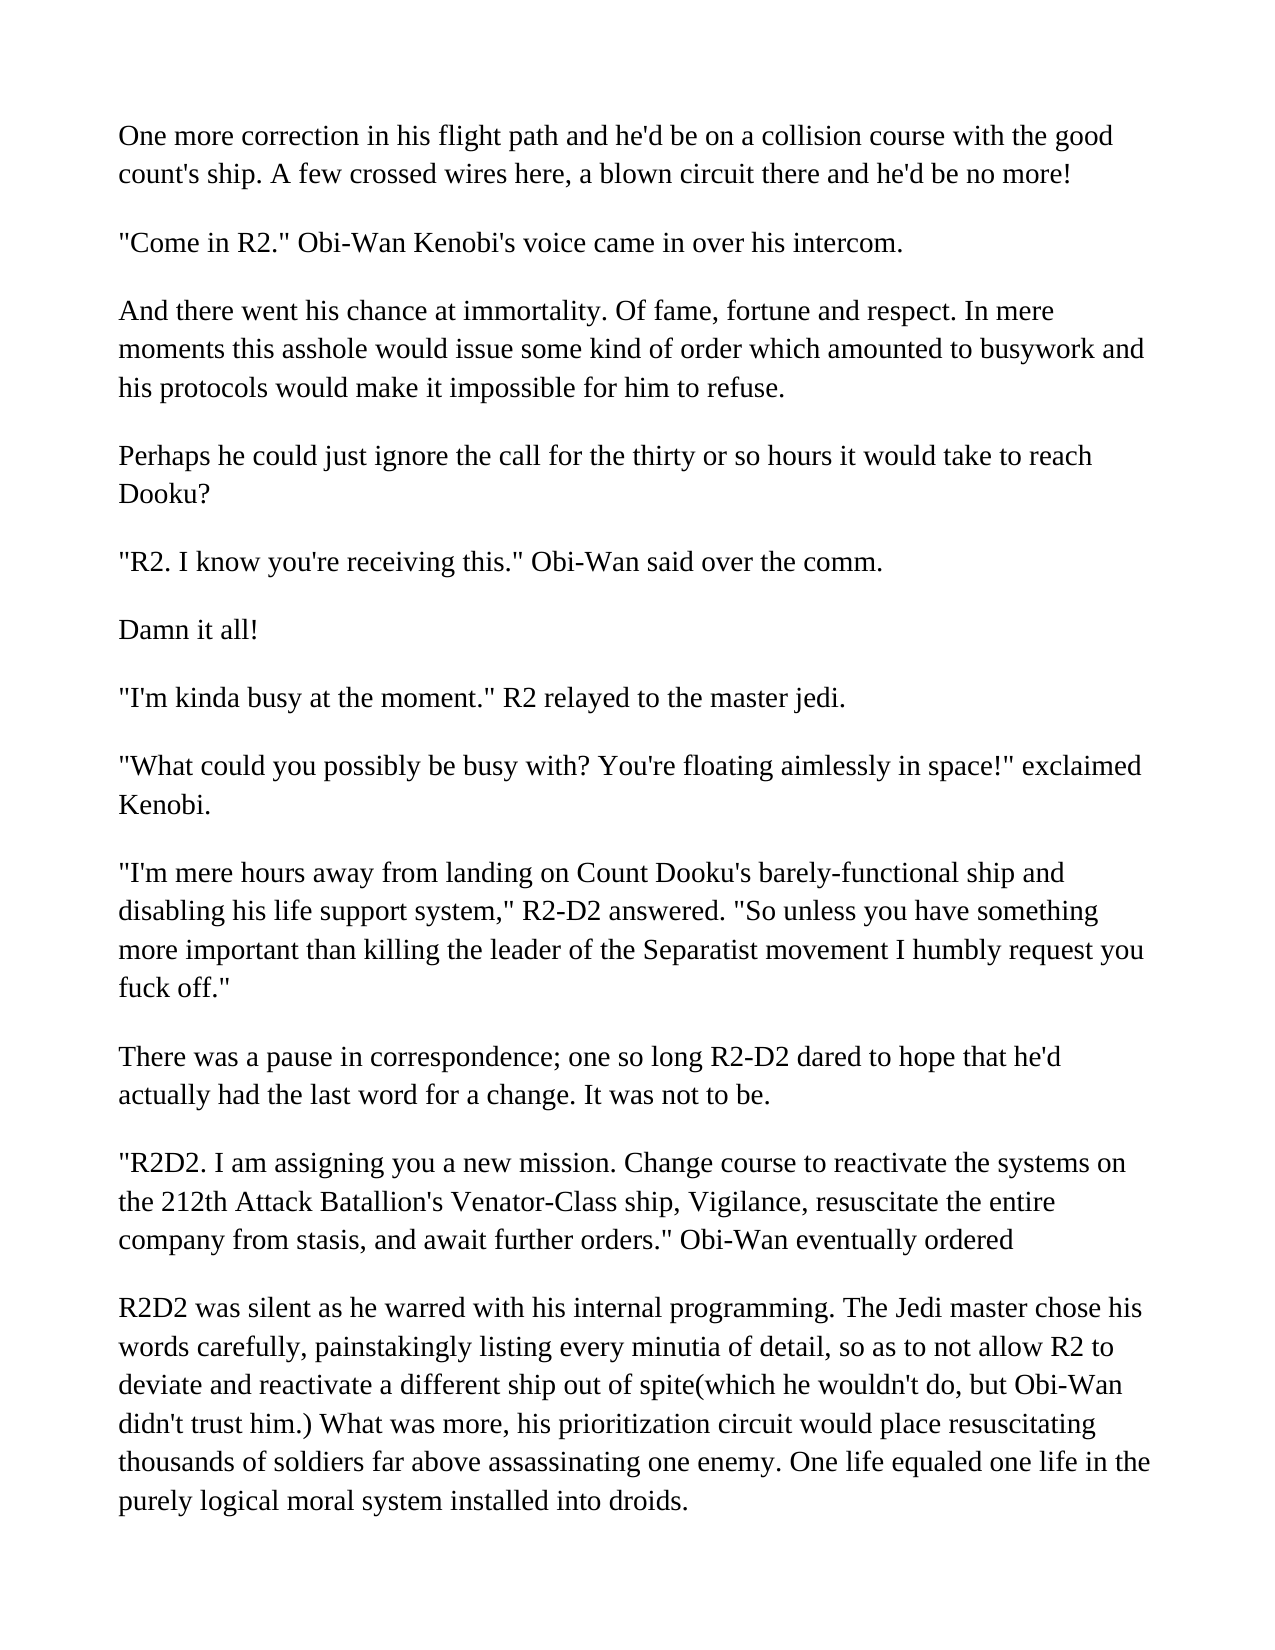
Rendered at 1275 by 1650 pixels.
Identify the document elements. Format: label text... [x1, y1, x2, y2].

text "I'm mere hours away from landing on Count Dooku's barely-functional ship and disabling his life support system," R2-D2 answered. "So unless you have something more important than killing the leader of the Separatist movement I humbly request you fuck off." [118, 855, 1157, 1004]
text "What could you possibly be busy with? You're floating aimlessly in space!" exclaimed Kenobi. [118, 748, 1157, 821]
text "Come in R2." Obi-Wan Kenobi's voice came in over his intercom. [118, 225, 1157, 258]
text And there went his chance at immortality. Of fame, fortune and respect. In mere moments this asshole would issue some kind of order which amounted to busywork and his protocols would make it impossible for him to refuse. [118, 293, 1157, 403]
text Damn it all! [118, 612, 1157, 646]
text There was a pause in correspondence; one so long R2-D2 dared to hope that he'd actually had the last word for a change. It was not to be. [118, 1039, 1157, 1111]
text One more correction in his flight path and he'd be on a collision course with the good count's ship. A few crossed wires here, a blown circuit there and he'd be no more! [118, 118, 1157, 190]
text "R2. I know you're receiving this." Obi-Wan said over the comm. [118, 544, 1157, 578]
text R2D2 was silent as he warred with his internal programming. The Jedi master chose his words carefully, painstakingly listing every minutia of detail, so as to not allow R2 to deviate and reactivate a different ship out of spite(which he wouldn't do, but Obi-Wan didn't trust him.) What was more, his prioritization circuit would place resuscitating thousands of soldiers far above assassinating one enemy. One life equaled one life in the purely logical moral system installed into droids. [118, 1290, 1157, 1517]
text "I'm kinda busy at the moment." R2 relayed to the master jedi. [118, 680, 1157, 714]
text "R2D2. I am assigning you a new mission. Change course to reactivate the systems on the 212th Attack Batallion's Venator-Class ship, Vigilance, resuscitate the entire company from stasis, and await further orders." Obi-Wan eventually ordered [118, 1145, 1157, 1256]
text Perhaps he could just ignore the call for the thirty or so hours it would take to reach Dooku? [118, 438, 1157, 510]
